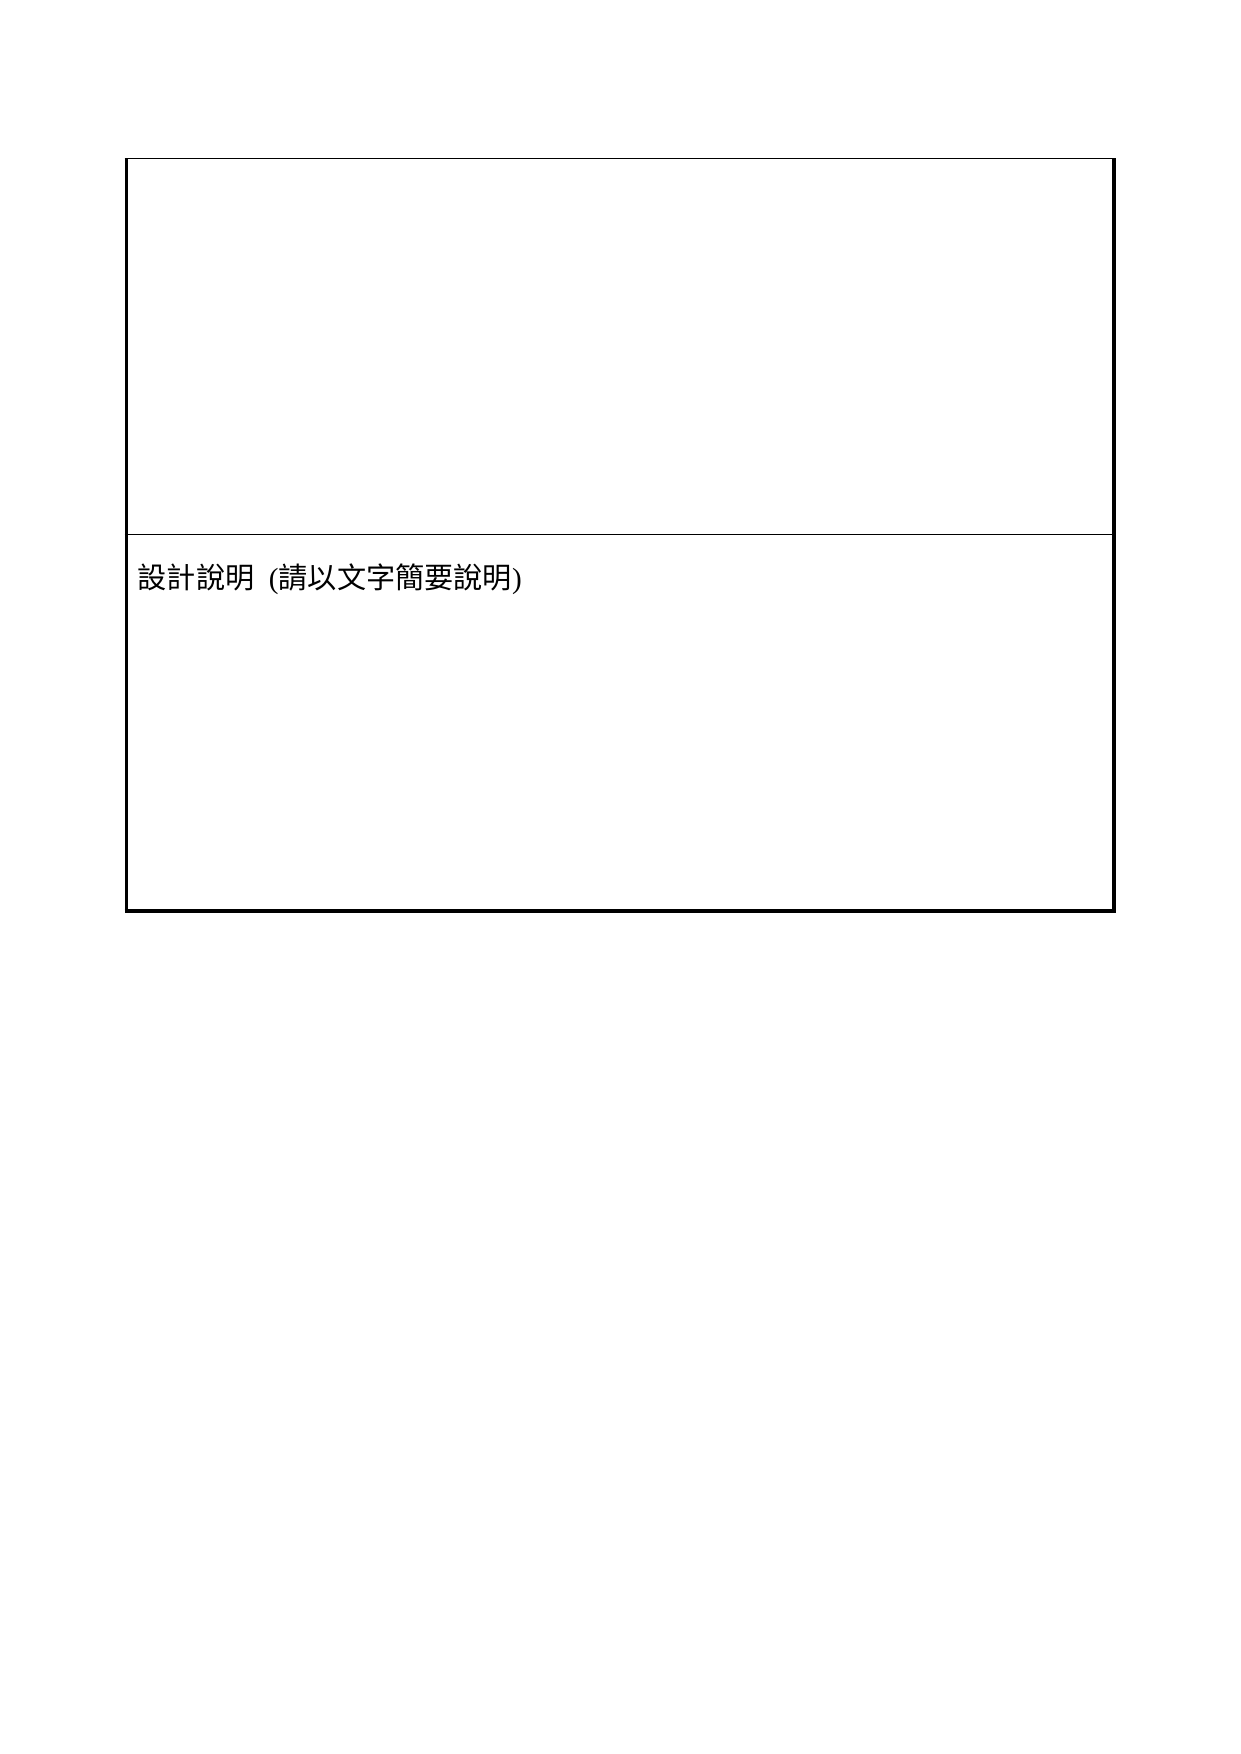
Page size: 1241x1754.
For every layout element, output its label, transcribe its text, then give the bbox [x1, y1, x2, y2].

table_cell 設計說明 (請以文字簡要說明) [128, 535, 1112, 909]
table_cell [128, 159, 1112, 534]
